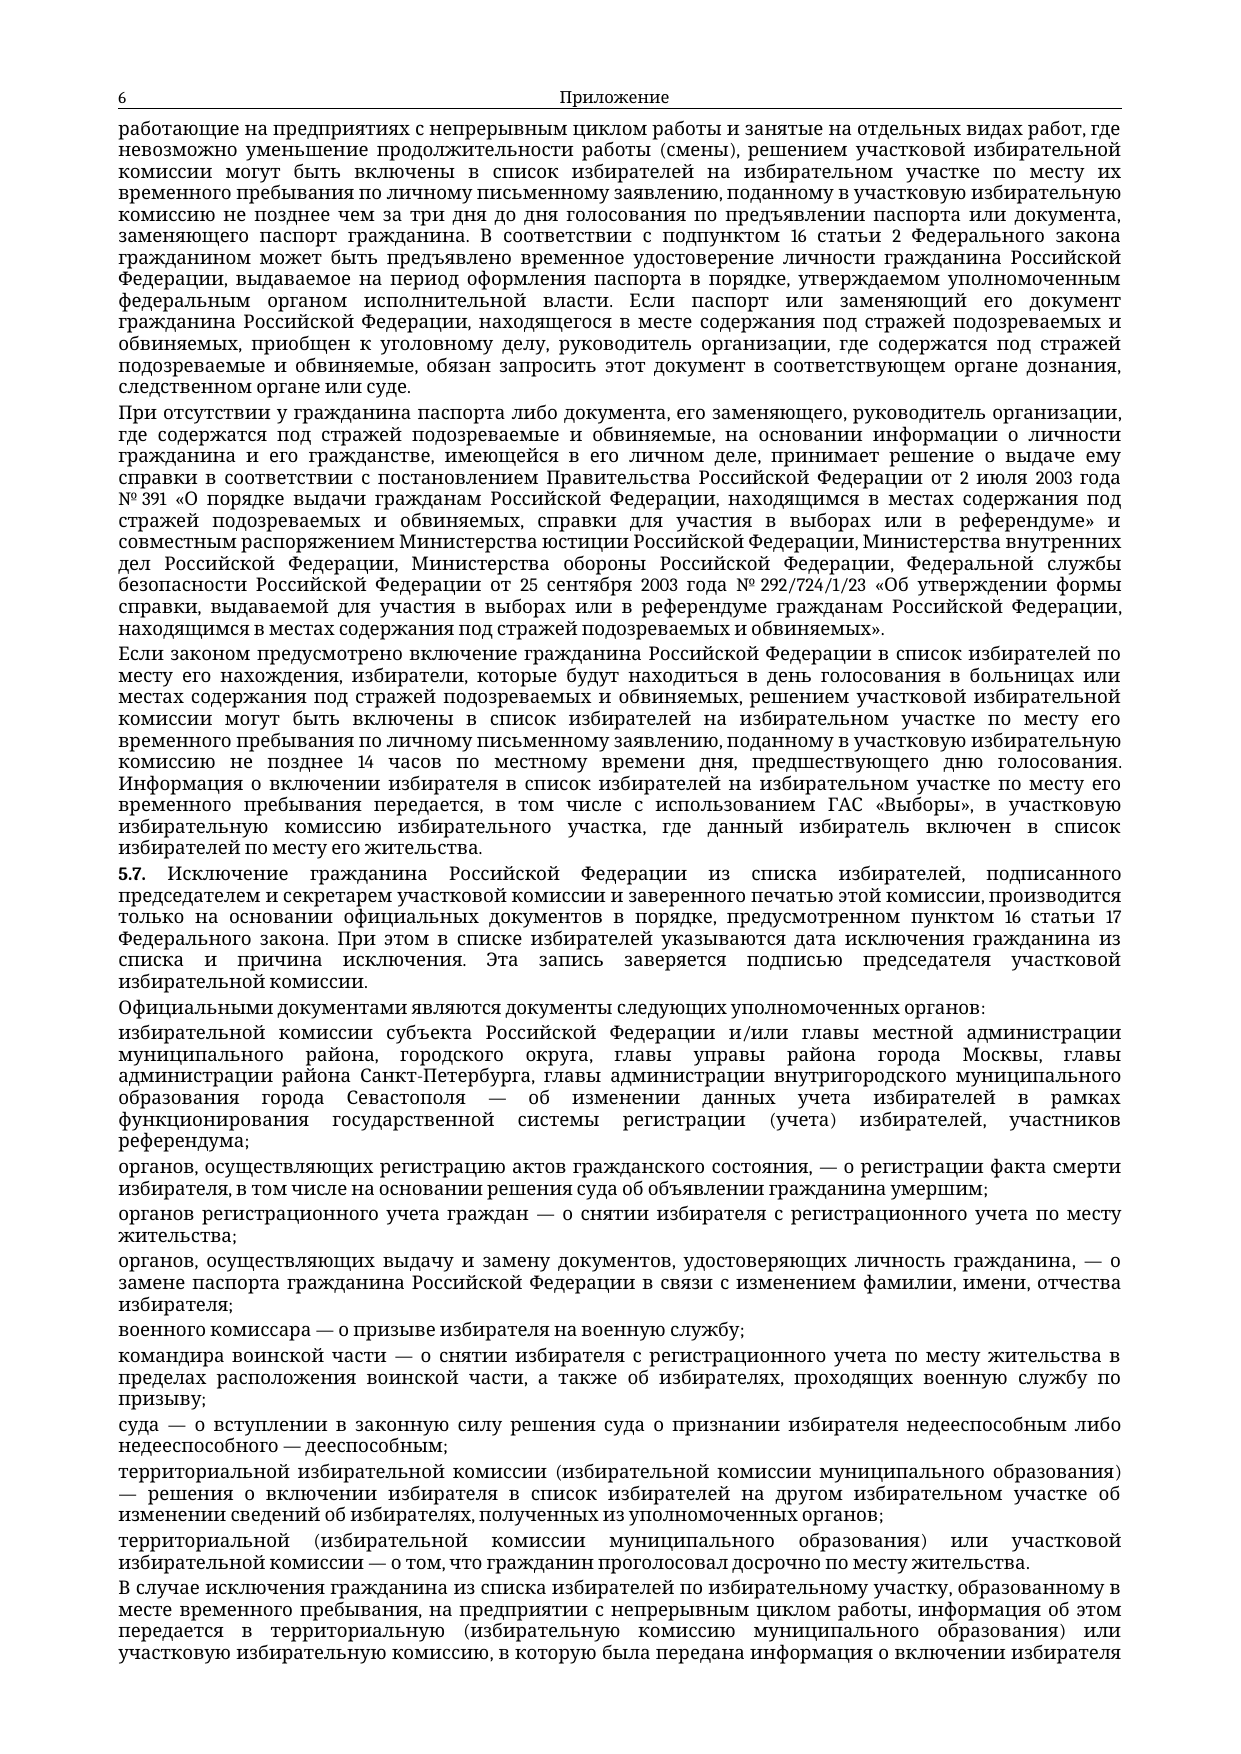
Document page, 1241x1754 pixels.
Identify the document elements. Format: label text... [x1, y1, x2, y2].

text органов регистрационного учета граждан — о снятии избирателя с регистрационного учета по месту жительства; [118, 1204, 1122, 1247]
text суда — о вступлении в законную силу решения суда о признании избирателя недееспособным либо недееспособного — дееспособным; [118, 1414, 1122, 1458]
text Если законом предусмотрено включение гражданина Российской Федерации в список избирателей по месту его нахождения, избиратели, которые будут находиться в день голосования в больницах или местах содержания под стражей подозреваемых и обвиняемых, решением участковой избирательной комиссии могут быть включены в список избирателей на избирательном участке по месту его временного пребывания по личному письменному заявлению, поданному в участковую избирательную комиссию не позднее 14 часов по местному времени дня, предшествующего дню голосования. Информация о включении избирателя в список избирателей на избирательном участке по месту его временного пребывания передается, в том числе с использованием ГАС «Выборы», в участковую избирательную комиссию избирательного участка, где данный избиратель включен в список избирателей по месту его жительства. [118, 644, 1122, 859]
text работающие на предприятиях с непрерывным циклом работы и занятые на отдельных видах работ, где невозможно уменьшение продолжительности работы (смены), решением участковой избирательной комиссии могут быть включены в список избирателей на избирательном участке по месту их временного пребывания по личному письменному заявлению, поданному в участковую избирательную комиссию не позднее чем за три дня до дня голосования по предъявлении паспорта или документа, заменяющего паспорт гражданина. В соответствии с подпунктом 16 статьи 2 Федерального закона гражданином может быть предъявлено временное удостоверение личности гражданина Российской Федерации, выдаваемое на период оформления паспорта в порядке, утверждаемом уполномоченным федеральным органом исполнительной власти. Если паспорт или заменяющий его документ гражданина Российской Федерации, находящегося в месте содержания под стражей подозреваемых и обвиняемых, приобщен к уголовному делу, руководитель организации, где содержатся под стражей подозреваемые и обвиняемые, обязан запросить этот документ в соответствующем органе дознания, следственном органе или суде. [118, 118, 1122, 398]
text территориальной избирательной комиссии (избирательной комиссии муниципального образования) — решения о включении избирателя в список избирателей на другом избирательном участке об изменении сведений об избирателях, полученных из уполномоченных органов; [118, 1462, 1122, 1526]
text военного комиссара — о призыве избирателя на военную службу; [118, 1320, 1122, 1341]
text территориальной (избирательной комиссии муниципального образования) или участковой избирательной комиссии — о том, что гражданин проголосовал досрочно по месту жительства. [118, 1531, 1122, 1574]
text органов, осуществляющих выдачу и замену документов, удостоверяющих личность гражданина, — о замене паспорта гражданина Российской Федерации в связи с изменением фамилии, имени, отчества избирателя; [118, 1251, 1122, 1316]
text При отсутствии у гражданина паспорта либо документа, его заменяющего, руководитель организации, где содержатся под стражей подозреваемые и обвиняемые, на основании информации о личности гражданина и его гражданстве, имеющейся в его личном деле, принимает решение о выдаче ему справки в соответствии с постановлением Правительства Российской Федерации от 2 июля 2003 года № 391 «О порядке выдачи гражданам Российской Федерации, находящимся в местах содержания под стражей подозреваемых и обвиняемых, справки для участия в выборах или в референдуме» и совместным распоряжением Министерства юстиции Российской Федерации, Министерства внутренних дел Российской Федерации, Министерства обороны Российской Федерации, Федеральной службы безопасности Российской Федерации от 25 сентября 2003 года № 292/724/1/23 «Об утверждении формы справки, выдаваемой для участия в выборах или в референдуме гражданам Российской Федерации, находящимся в местах содержания под стражей подозреваемых и обвиняемых». [118, 402, 1122, 640]
text органов, осуществляющих регистрацию актов гражданского состояния, — о регистрации факта смерти избирателя, в том числе на основании решения суда об объявлении гражданина умершим; [118, 1156, 1122, 1199]
text Официальными документами являются документы следующих уполномоченных органов: [118, 997, 1122, 1019]
text командира воинской части — о снятии избирателя с регистрационного учета по месту жительства в пределах расположения воинской части, а также об избирателях, проходящих военную службу по призыву; [118, 1346, 1122, 1410]
text 5.7. Исключение гражданина Российской Федерации из списка избирателей, подписанного председателем и секретарем участковой комиссии и заверенного печатью этой комиссии, производится только на основании официальных документов в порядке, предусмотренном пунктом 16 статьи 17 Федерального закона. При этом в списке избирателей указываются дата исключения гражданина из списка и причина исключения. Эта запись заверяется подписью председателя участковой избирательной комиссии. [118, 864, 1122, 993]
text избирательной комиссии субъекта Российской Федерации и/или главы местной администрации муниципального района, городского округа, главы управы района города Москвы, главы администрации района Санкт-Петербурга, главы администрации внутригородского муниципального образования города Севастополя — об изменении данных учета избирателей в рамках функционирования государственной системы регистрации (учета) избирателей, участников референдума; [118, 1023, 1122, 1152]
text В случае исключения гражданина из списка избирателей по избирательному участку, образованному в месте временного пребывания, на предприятии с непрерывным циклом работы, информация об этом передается в территориальную (избирательную комиссию муниципального образования) или участковую избирательную комиссию, в которую была передана информация о включении избирателя [118, 1578, 1122, 1664]
